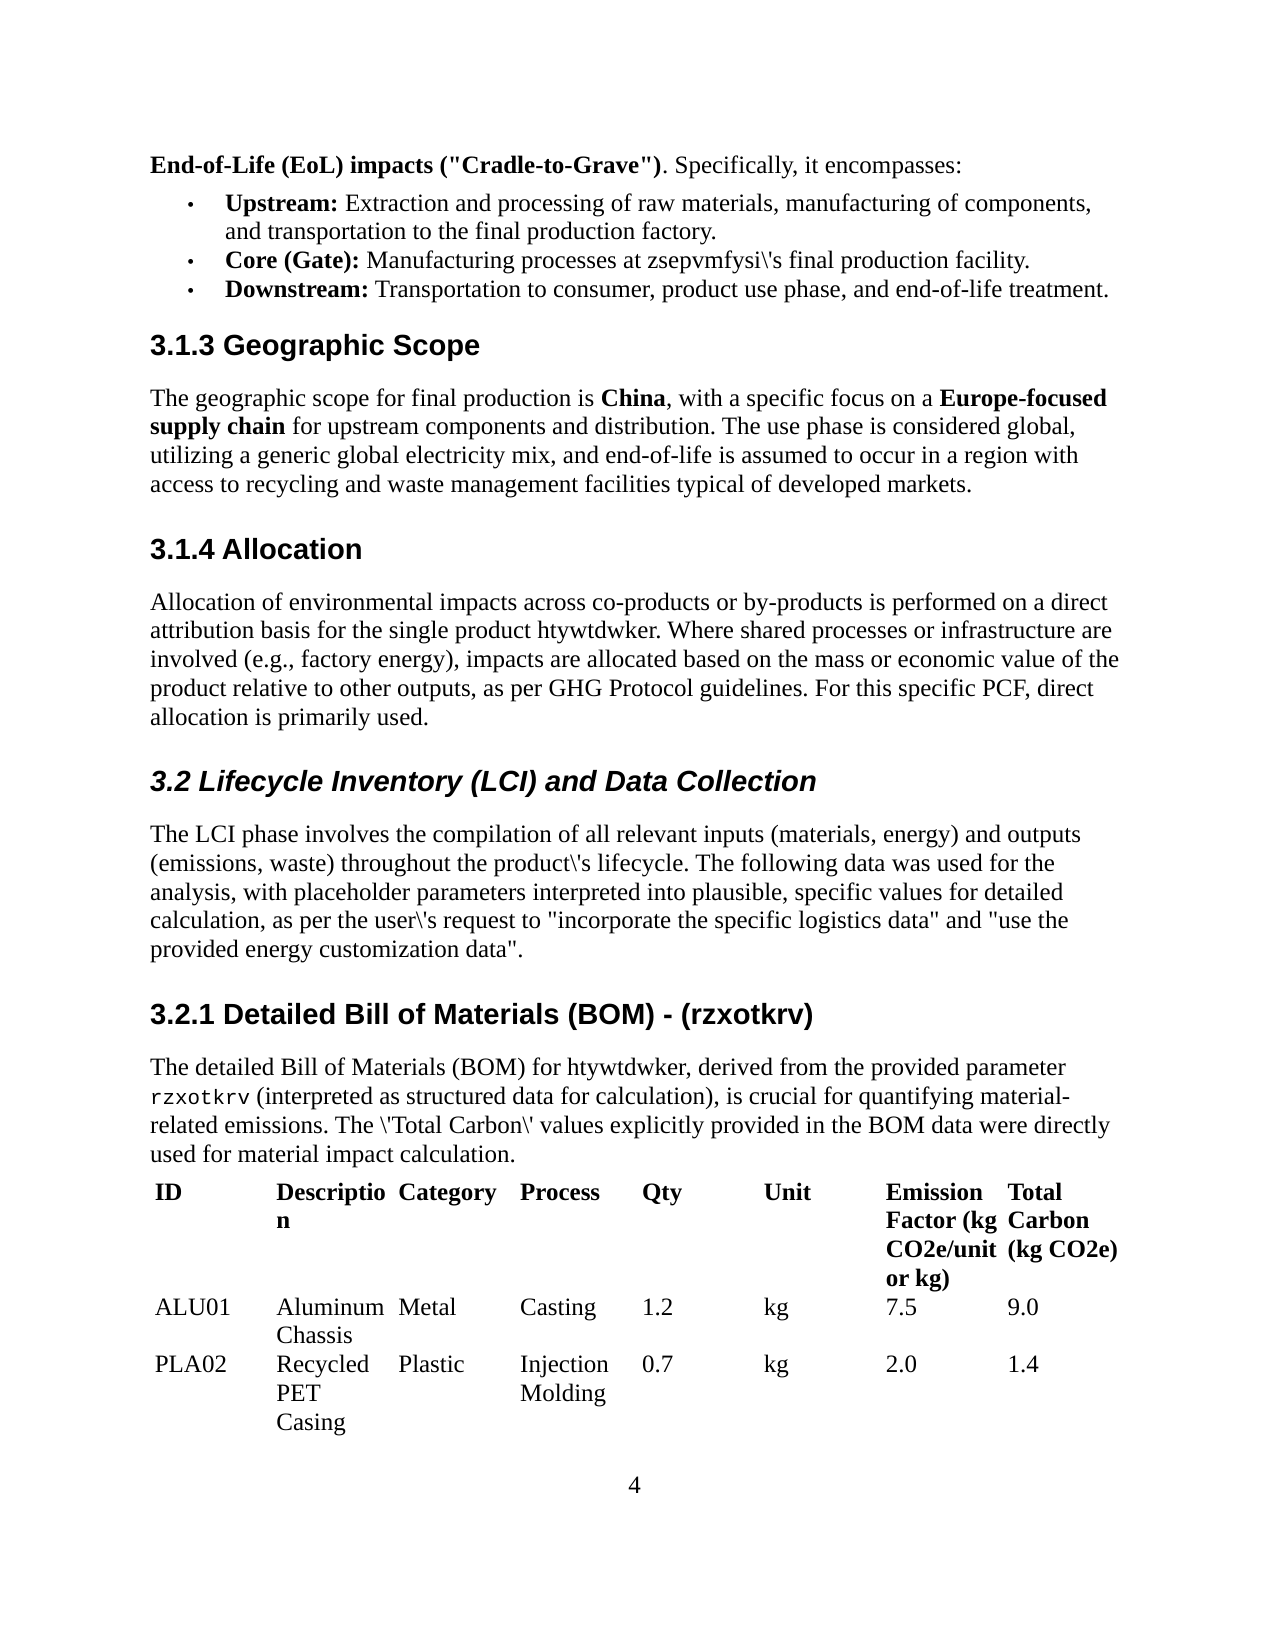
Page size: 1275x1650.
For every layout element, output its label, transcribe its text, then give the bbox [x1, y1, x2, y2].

table_cell 2.0 [881, 1349, 1003, 1436]
table_cell Injection Molding [516, 1349, 637, 1436]
table_cell Casting [516, 1292, 637, 1349]
subtitle 3.1.3 Geographic Scope [150, 328, 1125, 361]
subtitle 3.2 Lifecycle Inventory (LCI) and Data Collection [150, 764, 1125, 798]
table_cell 7.5 [881, 1292, 1003, 1349]
list Upstream: Extraction and processing of raw materials, manufacturing of components, and transportation to the final production factory. [187, 188, 1125, 245]
table_cell Metal [394, 1292, 516, 1349]
table_header Process [516, 1177, 637, 1292]
table_cell kg [759, 1349, 881, 1436]
table_cell Plastic [394, 1349, 516, 1436]
table_cell 1.4 [1003, 1349, 1125, 1436]
text End-of-Life (EoL) impacts ("Cradle-to-Grave"). Specifically, it encompasses: [150, 150, 1125, 179]
subtitle 3.1.4 Allocation [150, 532, 1125, 565]
text Allocation of environmental impacts across co-products or by-products is performed on a direct attribution basis for the single product htywtdwker. Where shared processes or infrastructure are involved (e.g., factory energy), impacts are allocated based on the mass or economic value of the product relative to other outputs, as per GHG Protocol guidelines. For this specific PCF, direct allocation is primarily used. [150, 587, 1125, 730]
table_cell 0.7 [638, 1349, 759, 1436]
table_header Description [272, 1177, 394, 1292]
table_cell Aluminum Chassis [272, 1292, 394, 1349]
list Downstream: Transportation to consumer, product use phase, and end-of-life treatment. [187, 274, 1125, 303]
list Core (Gate): Manufacturing processes at zsepvmfysi\'s final production facility. [187, 245, 1125, 274]
table_cell ALU01 [150, 1292, 272, 1349]
subtitle 3.2.1 Detailed Bill of Materials (BOM) - (rzxotkrv) [150, 997, 1125, 1031]
table_cell kg [759, 1292, 881, 1349]
text The LCI phase involves the compilation of all relevant inputs (materials, energy) and outputs (emissions, waste) throughout the product\'s lifecycle. The following data was used for the analysis, with placeholder parameters interpreted into plausible, specific values for detailed calculation, as per the user\'s request to "incorporate the specific logistics data" and "use the provided energy customization data". [150, 819, 1125, 963]
table_cell 9.0 [1003, 1292, 1125, 1349]
table_cell 1.2 [638, 1292, 759, 1349]
table_header Category [394, 1177, 516, 1292]
table_header Total Carbon (kg CO2e) [1003, 1177, 1125, 1292]
table_cell PLA02 [150, 1349, 272, 1436]
text The geographic scope for final production is China, with a specific focus on a Europe-focused supply chain for upstream components and distribution. The use phase is considered global, utilizing a generic global electricity mix, and end-of-life is assumed to occur in a region with access to recycling and waste management facilities typical of developed markets. [150, 383, 1125, 498]
table_header Emission Factor (kg CO2e/unit or kg) [881, 1177, 1003, 1292]
table_header ID [150, 1177, 272, 1292]
table_cell Recycled PET Casing [272, 1349, 394, 1436]
text The detailed Bill of Materials (BOM) for htywtdwker, derived from the provided parameter rzxotkrv (interpreted as structured data for calculation), is crucial for quantifying material-related emissions. The \'Total Carbon\' values explicitly provided in the BOM data were directly used for material impact calculation. [150, 1052, 1125, 1168]
table_header Unit [759, 1177, 881, 1292]
table_header Qty [638, 1177, 759, 1292]
